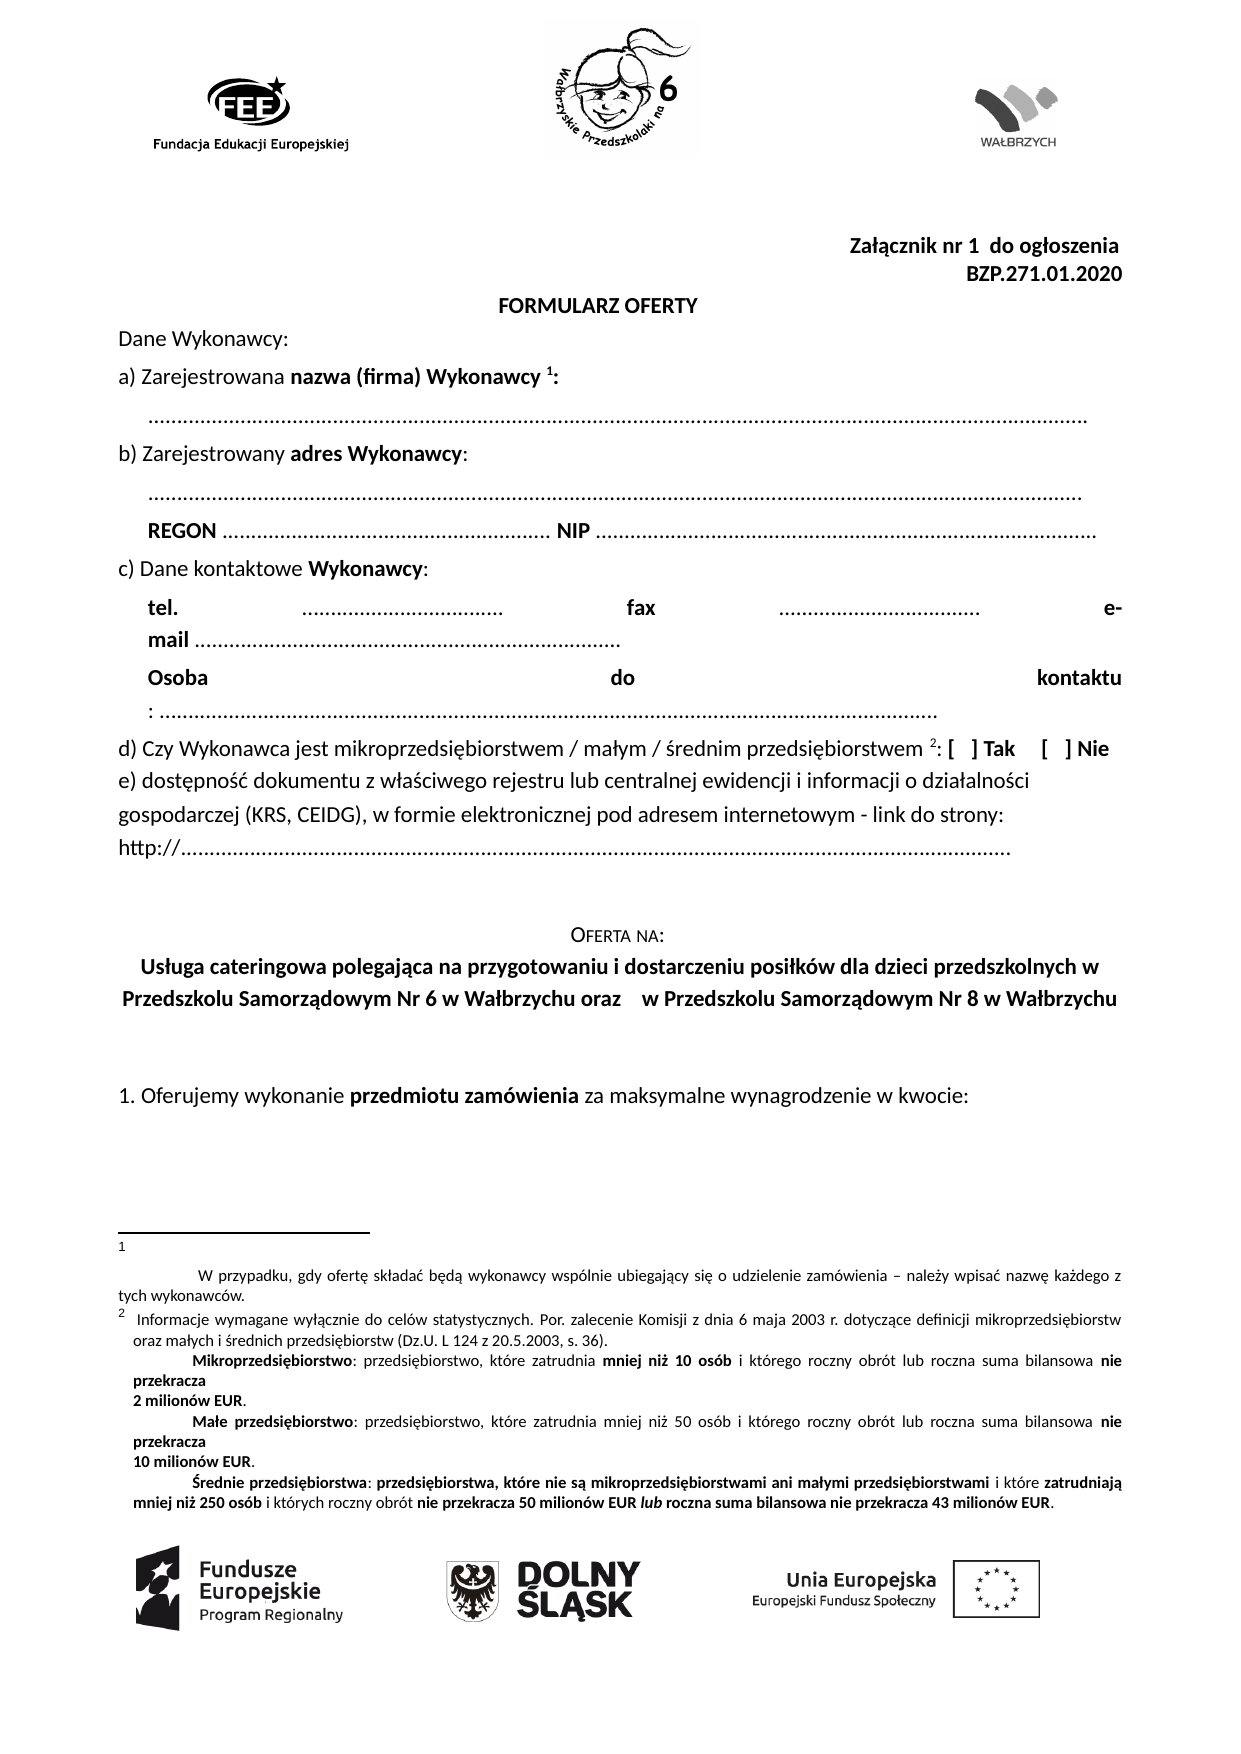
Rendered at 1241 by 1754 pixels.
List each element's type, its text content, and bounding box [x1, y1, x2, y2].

text Usługa cateringowa polegająca na przygotowaniu i dostarczeniu posiłków dla dzieci przedszkolnych w Przedszkolu Samorządowym Nr 6 w Wałbrzychu oraz w Przedszkolu Samorządowym Nr 8 w Wałbrzychu [118, 952, 1122, 1012]
text c) Dane kontaktowe Wykonawcy: [118, 554, 1122, 582]
text Załącznik nr 1 do ogłoszenia [118, 231, 1122, 259]
text Informacje wymagane wyłącznie do celów statystycznych. Por. zalecenie Komisji z dnia 6 maja 2003 r. dotyczące definicji mikroprzedsiębiorstw oraz małych i średnich przedsiębiorstw (Dz.U. L 124 z 20.5.2003, s. 36). [118, 1306, 1122, 1350]
text Małe przedsiębiorstwo: przedsiębiorstwo, które zatrudnia mniej niż 50 osób i którego roczny obrót lub roczna suma bilansowa nie przekracza 10 milionów EUR. [133, 1411, 1122, 1472]
text Dane Wykonawcy: [118, 324, 1122, 352]
text e) dostępność dokumentu z właściwego rejestru lub centralnej ewidencji i informacji o działalności gospodarczej (KRS, CEIDG), w formie elektronicznej pod adresem internetowym - link do strony: http://................................................................................................................................................ [118, 766, 1122, 861]
text W przypadku, gdy ofertę składać będą wykonawcy wspólnie ubiegający się o udzielenie zamówienia – należy wpisać nazwę każdego z tych wykonawców. [118, 1265, 1122, 1306]
text tel. ................................... fax ................................... e-mail .......................................................................... [148, 593, 1122, 653]
text b) Zarejestrowany adres Wykonawcy: [118, 439, 1122, 467]
picture [540, 18, 700, 159]
text Mikroprzedsiębiorstwo: przedsiębiorstwo, które zatrudnia mniej niż 10 osób i którego roczny obrót lub roczna suma bilansowa nie przekracza 2 milionów EUR. [133, 1350, 1122, 1411]
text Oferta na: [118, 920, 1122, 948]
text Średnie przedsiębiorstwa: przedsiębiorstwa, które nie są mikroprzedsiębiorstwami ani małymi przedsiębiorstwami i które zatrudniają mniej niż 250 osób i których roczny obrót nie przekracza 50 milionów EUR lub roczna suma bilansowa nie przekracza 43 milionów EUR. [133, 1472, 1122, 1513]
picture [118, 1542, 1062, 1636]
text a) Zarejestrowana nazwa (firma) Wykonawcy : [118, 362, 1122, 390]
text Osoba do kontaktu : ....................................................................................................................................... [148, 663, 1122, 724]
subtitle BZP.271.01.2020 [118, 259, 1122, 287]
subtitle FORMULARZ OFERTY [74, 292, 1122, 320]
text ................................................................................................................................................................... [148, 401, 1122, 429]
text .................................................................................................................................................................. [148, 478, 1122, 506]
text REGON ......................................................... NIP ....................................................................................... [148, 516, 1122, 544]
text d) Czy Wykonawca jest mikroprzedsiębiorstwem / małym / średnim przedsiębiorstwem : [ ] Tak [ ] Nie [118, 734, 1122, 762]
text 1. Oferujemy wykonanie przedmiotu zamówienia za maksymalne wynagrodzenie w kwocie: [118, 1081, 1122, 1109]
